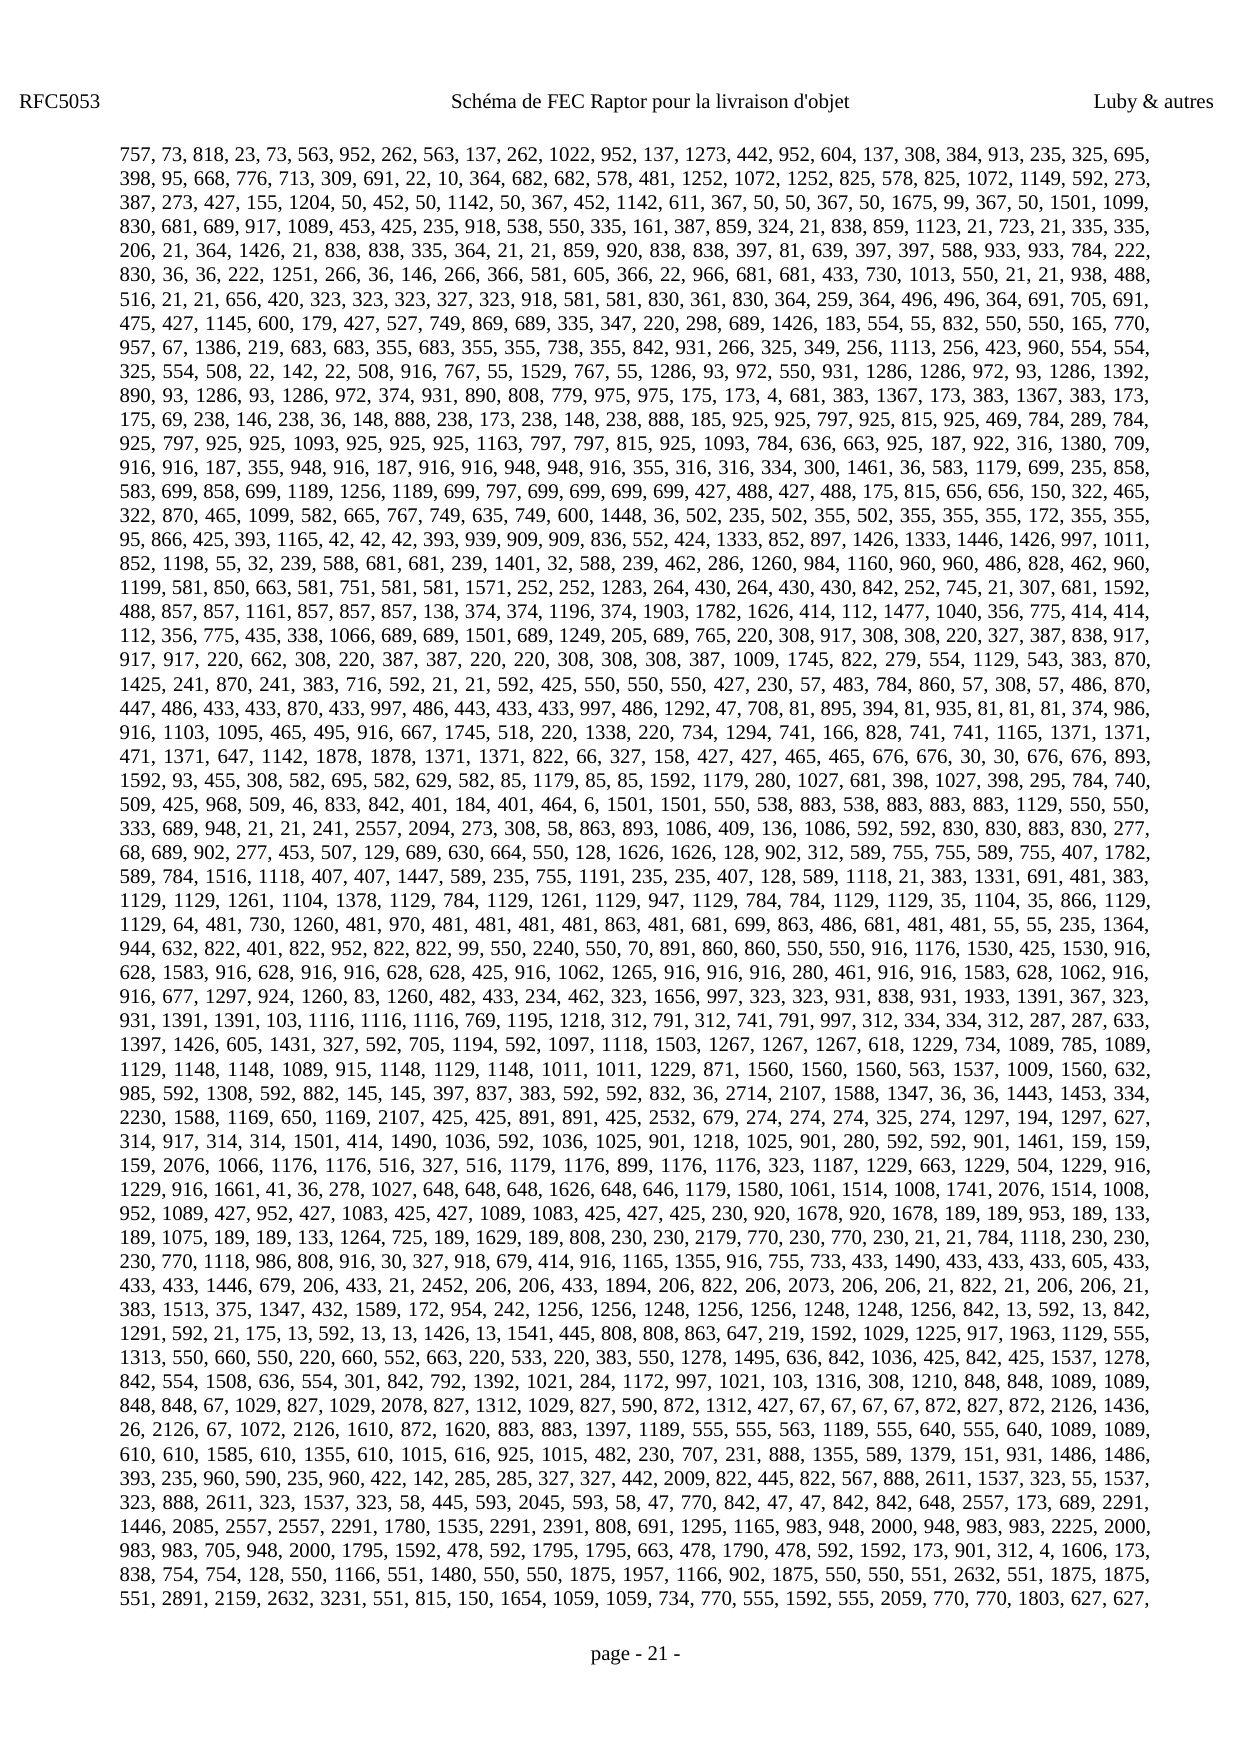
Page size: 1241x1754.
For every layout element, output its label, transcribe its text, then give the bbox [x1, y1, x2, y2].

text 757, 73, 818, 23, 73, 563, 952, 262, 563, 137, 262, 1022, 952, 137, 1273, 442, 952, 604, 137, 308, 384, 913, 235, 325, 695, 398, 95, 668, 776, 713, 309, 691, 22, 10, 364, 682, 682, 578, 481, 1252, 1072, 1252, 825, 578, 825, 1072, 1149, 592, 273, 387, 273, 427, 155, 1204, 50, 452, 50, 1142, 50, 367, 452, 1142, 611, 367, 50, 50, 367, 50, 1675, 99, 367, 50, 1501, 1099, 830, 681, 689, 917, 1089, 453, 425, 235, 918, 538, 550, 335, 161, 387, 859, 324, 21, 838, 859, 1123, 21, 723, 21, 335, 335, 206, 21, 364, 1426, 21, 838, 838, 335, 364, 21, 21, 859, 920, 838, 838, 397, 81, 639, 397, 397, 588, 933, 933, 784, 222, 830, 36, 36, 222, 1251, 266, 36, 146, 266, 366, 581, 605, 366, 22, 966, 681, 681, 433, 730, 1013, 550, 21, 21, 938, 488, 516, 21, 21, 656, 420, 323, 323, 323, 327, 323, 918, 581, 581, 830, 361, 830, 364, 259, 364, 496, 496, 364, 691, 705, 691, 475, 427, 1145, 600, 179, 427, 527, 749, 869, 689, 335, 347, 220, 298, 689, 1426, 183, 554, 55, 832, 550, 550, 165, 770, 957, 67, 1386, 219, 683, 683, 355, 683, 355, 355, 738, 355, 842, 931, 266, 325, 349, 256, 1113, 256, 423, 960, 554, 554, 325, 554, 508, 22, 142, 22, 508, 916, 767, 55, 1529, 767, 55, 1286, 93, 972, 550, 931, 1286, 1286, 972, 93, 1286, 1392, 890, 93, 1286, 93, 1286, 972, 374, 931, 890, 808, 779, 975, 975, 175, 173, 4, 681, 383, 1367, 173, 383, 1367, 383, 173, 175, 69, 238, 146, 238, 36, 148, 888, 238, 173, 238, 148, 238, 888, 185, 925, 925, 797, 925, 815, 925, 469, 784, 289, 784, 925, 797, 925, 925, 1093, 925, 925, 925, 1163, 797, 797, 815, 925, 1093, 784, 636, 663, 925, 187, 922, 316, 1380, 709, 916, 916, 187, 355, 948, 916, 187, 916, 916, 948, 948, 916, 355, 316, 316, 334, 300, 1461, 36, 583, 1179, 699, 235, 858, 583, 699, 858, 699, 1189, 1256, 1189, 699, 797, 699, 699, 699, 699, 427, 488, 427, 488, 175, 815, 656, 656, 150, 322, 465, 322, 870, 465, 1099, 582, 665, 767, 749, 635, 749, 600, 1448, 36, 502, 235, 502, 355, 502, 355, 355, 355, 172, 355, 355, 95, 866, 425, 393, 1165, 42, 42, 42, 393, 939, 909, 909, 836, 552, 424, 1333, 852, 897, 1426, 1333, 1446, 1426, 997, 1011, 852, 1198, 55, 32, 239, 588, 681, 681, 239, 1401, 32, 588, 239, 462, 286, 1260, 984, 1160, 960, 960, 486, 828, 462, 960, 1199, 581, 850, 663, 581, 751, 581, 581, 1571, 252, 252, 1283, 264, 430, 264, 430, 430, 842, 252, 745, 21, 307, 681, 1592, 488, 857, 857, 1161, 857, 857, 857, 138, 374, 374, 1196, 374, 1903, 1782, 1626, 414, 112, 1477, 1040, 356, 775, 414, 414, 112, 356, 775, 435, 338, 1066, 689, 689, 1501, 689, 1249, 205, 689, 765, 220, 308, 917, 308, 308, 220, 327, 387, 838, 917, 917, 917, 220, 662, 308, 220, 387, 387, 220, 220, 308, 308, 308, 387, 1009, 1745, 822, 279, 554, 1129, 543, 383, 870, 1425, 241, 870, 241, 383, 716, 592, 21, 21, 592, 425, 550, 550, 550, 427, 230, 57, 483, 784, 860, 57, 308, 57, 486, 870, 447, 486, 433, 433, 870, 433, 997, 486, 443, 433, 433, 997, 486, 1292, 47, 708, 81, 895, 394, 81, 935, 81, 81, 81, 374, 986, 916, 1103, 1095, 465, 495, 916, 667, 1745, 518, 220, 1338, 220, 734, 1294, 741, 166, 828, 741, 741, 1165, 1371, 1371, 471, 1371, 647, 1142, 1878, 1878, 1371, 1371, 822, 66, 327, 158, 427, 427, 465, 465, 676, 676, 30, 30, 676, 676, 893, 1592, 93, 455, 308, 582, 695, 582, 629, 582, 85, 1179, 85, 85, 1592, 1179, 280, 1027, 681, 398, 1027, 398, 295, 784, 740, 509, 425, 968, 509, 46, 833, 842, 401, 184, 401, 464, 6, 1501, 1501, 550, 538, 883, 538, 883, 883, 883, 1129, 550, 550, 333, 689, 948, 21, 21, 241, 2557, 2094, 273, 308, 58, 863, 893, 1086, 409, 136, 1086, 592, 592, 830, 830, 883, 830, 277, 68, 689, 902, 277, 453, 507, 129, 689, 630, 664, 550, 128, 1626, 1626, 128, 902, 312, 589, 755, 755, 589, 755, 407, 1782, 589, 784, 1516, 1118, 407, 407, 1447, 589, 235, 755, 1191, 235, 235, 407, 128, 589, 1118, 21, 383, 1331, 691, 481, 383, 1129, 1129, 1261, 1104, 1378, 1129, 784, 1129, 1261, 1129, 947, 1129, 784, 784, 1129, 1129, 35, 1104, 35, 866, 1129, 1129, 64, 481, 730, 1260, 481, 970, 481, 481, 481, 481, 863, 481, 681, 699, 863, 486, 681, 481, 481, 55, 55, 235, 1364, 944, 632, 822, 401, 822, 952, 822, 822, 99, 550, 2240, 550, 70, 891, 860, 860, 550, 550, 916, 1176, 1530, 425, 1530, 916, 628, 1583, 916, 628, 916, 916, 628, 628, 425, 916, 1062, 1265, 916, 916, 916, 280, 461, 916, 916, 1583, 628, 1062, 916, 916, 677, 1297, 924, 1260, 83, 1260, 482, 433, 234, 462, 323, 1656, 997, 323, 323, 931, 838, 931, 1933, 1391, 367, 323, 931, 1391, 1391, 103, 1116, 1116, 1116, 769, 1195, 1218, 312, 791, 312, 741, 791, 997, 312, 334, 334, 312, 287, 287, 633, 1397, 1426, 605, 1431, 327, 592, 705, 1194, 592, 1097, 1118, 1503, 1267, 1267, 1267, 618, 1229, 734, 1089, 785, 1089, 1129, 1148, 1148, 1089, 915, 1148, 1129, 1148, 1011, 1011, 1229, 871, 1560, 1560, 1560, 563, 1537, 1009, 1560, 632, 985, 592, 1308, 592, 882, 145, 145, 397, 837, 383, 592, 592, 832, 36, 2714, 2107, 1588, 1347, 36, 36, 1443, 1453, 334, 2230, 1588, 1169, 650, 1169, 2107, 425, 425, 891, 891, 425, 2532, 679, 274, 274, 274, 325, 274, 1297, 194, 1297, 627, 314, 917, 314, 314, 1501, 414, 1490, 1036, 592, 1036, 1025, 901, 1218, 1025, 901, 280, 592, 592, 901, 1461, 159, 159, 159, 2076, 1066, 1176, 1176, 516, 327, 516, 1179, 1176, 899, 1176, 1176, 323, 1187, 1229, 663, 1229, 504, 1229, 916, 1229, 916, 1661, 41, 36, 278, 1027, 648, 648, 648, 1626, 648, 646, 1179, 1580, 1061, 1514, 1008, 1741, 2076, 1514, 1008, 952, 1089, 427, 952, 427, 1083, 425, 427, 1089, 1083, 425, 427, 425, 230, 920, 1678, 920, 1678, 189, 189, 953, 189, 133, 189, 1075, 189, 189, 133, 1264, 725, 189, 1629, 189, 808, 230, 230, 2179, 770, 230, 770, 230, 21, 21, 784, 1118, 230, 230, 230, 770, 1118, 986, 808, 916, 30, 327, 918, 679, 414, 916, 1165, 1355, 916, 755, 733, 433, 1490, 433, 433, 433, 605, 433, 433, 433, 1446, 679, 206, 433, 21, 2452, 206, 206, 433, 1894, 206, 822, 206, 2073, 206, 206, 21, 822, 21, 206, 206, 21, 383, 1513, 375, 1347, 432, 1589, 172, 954, 242, 1256, 1256, 1248, 1256, 1256, 1248, 1248, 1256, 842, 13, 592, 13, 842, 1291, 592, 21, 175, 13, 592, 13, 13, 1426, 13, 1541, 445, 808, 808, 863, 647, 219, 1592, 1029, 1225, 917, 1963, 1129, 555, 1313, 550, 660, 550, 220, 660, 552, 663, 220, 533, 220, 383, 550, 1278, 1495, 636, 842, 1036, 425, 842, 425, 1537, 1278, 842, 554, 1508, 636, 554, 301, 842, 792, 1392, 1021, 284, 1172, 997, 1021, 103, 1316, 308, 1210, 848, 848, 1089, 1089, 848, 848, 67, 1029, 827, 1029, 2078, 827, 1312, 1029, 827, 590, 872, 1312, 427, 67, 67, 67, 67, 872, 827, 872, 2126, 1436, 26, 2126, 67, 1072, 2126, 1610, 872, 1620, 883, 883, 1397, 1189, 555, 555, 563, 1189, 555, 640, 555, 640, 1089, 1089, 610, 610, 1585, 610, 1355, 610, 1015, 616, 925, 1015, 482, 230, 707, 231, 888, 1355, 589, 1379, 151, 931, 1486, 1486, 393, 235, 960, 590, 235, 960, 422, 142, 285, 285, 327, 327, 442, 2009, 822, 445, 822, 567, 888, 2611, 1537, 323, 55, 1537, 323, 888, 2611, 323, 1537, 323, 58, 445, 593, 2045, 593, 58, 47, 770, 842, 47, 47, 842, 842, 648, 2557, 173, 689, 2291, 1446, 2085, 2557, 2557, 2291, 1780, 1535, 2291, 2391, 808, 691, 1295, 1165, 983, 948, 2000, 948, 983, 983, 2225, 2000, 983, 983, 705, 948, 2000, 1795, 1592, 478, 592, 1795, 1795, 663, 478, 1790, 478, 592, 1592, 173, 901, 312, 4, 1606, 173, 838, 754, 754, 128, 550, 1166, 551, 1480, 550, 550, 1875, 1957, 1166, 902, 1875, 550, 550, 551, 2632, 551, 1875, 1875, 551, 2891, 2159, 2632, 3231, 551, 815, 150, 1654, 1059, 1059, 734, 770, 555, 1592, 555, 2059, 770, 770, 1803, 627, 627, [119, 142, 1152, 1610]
